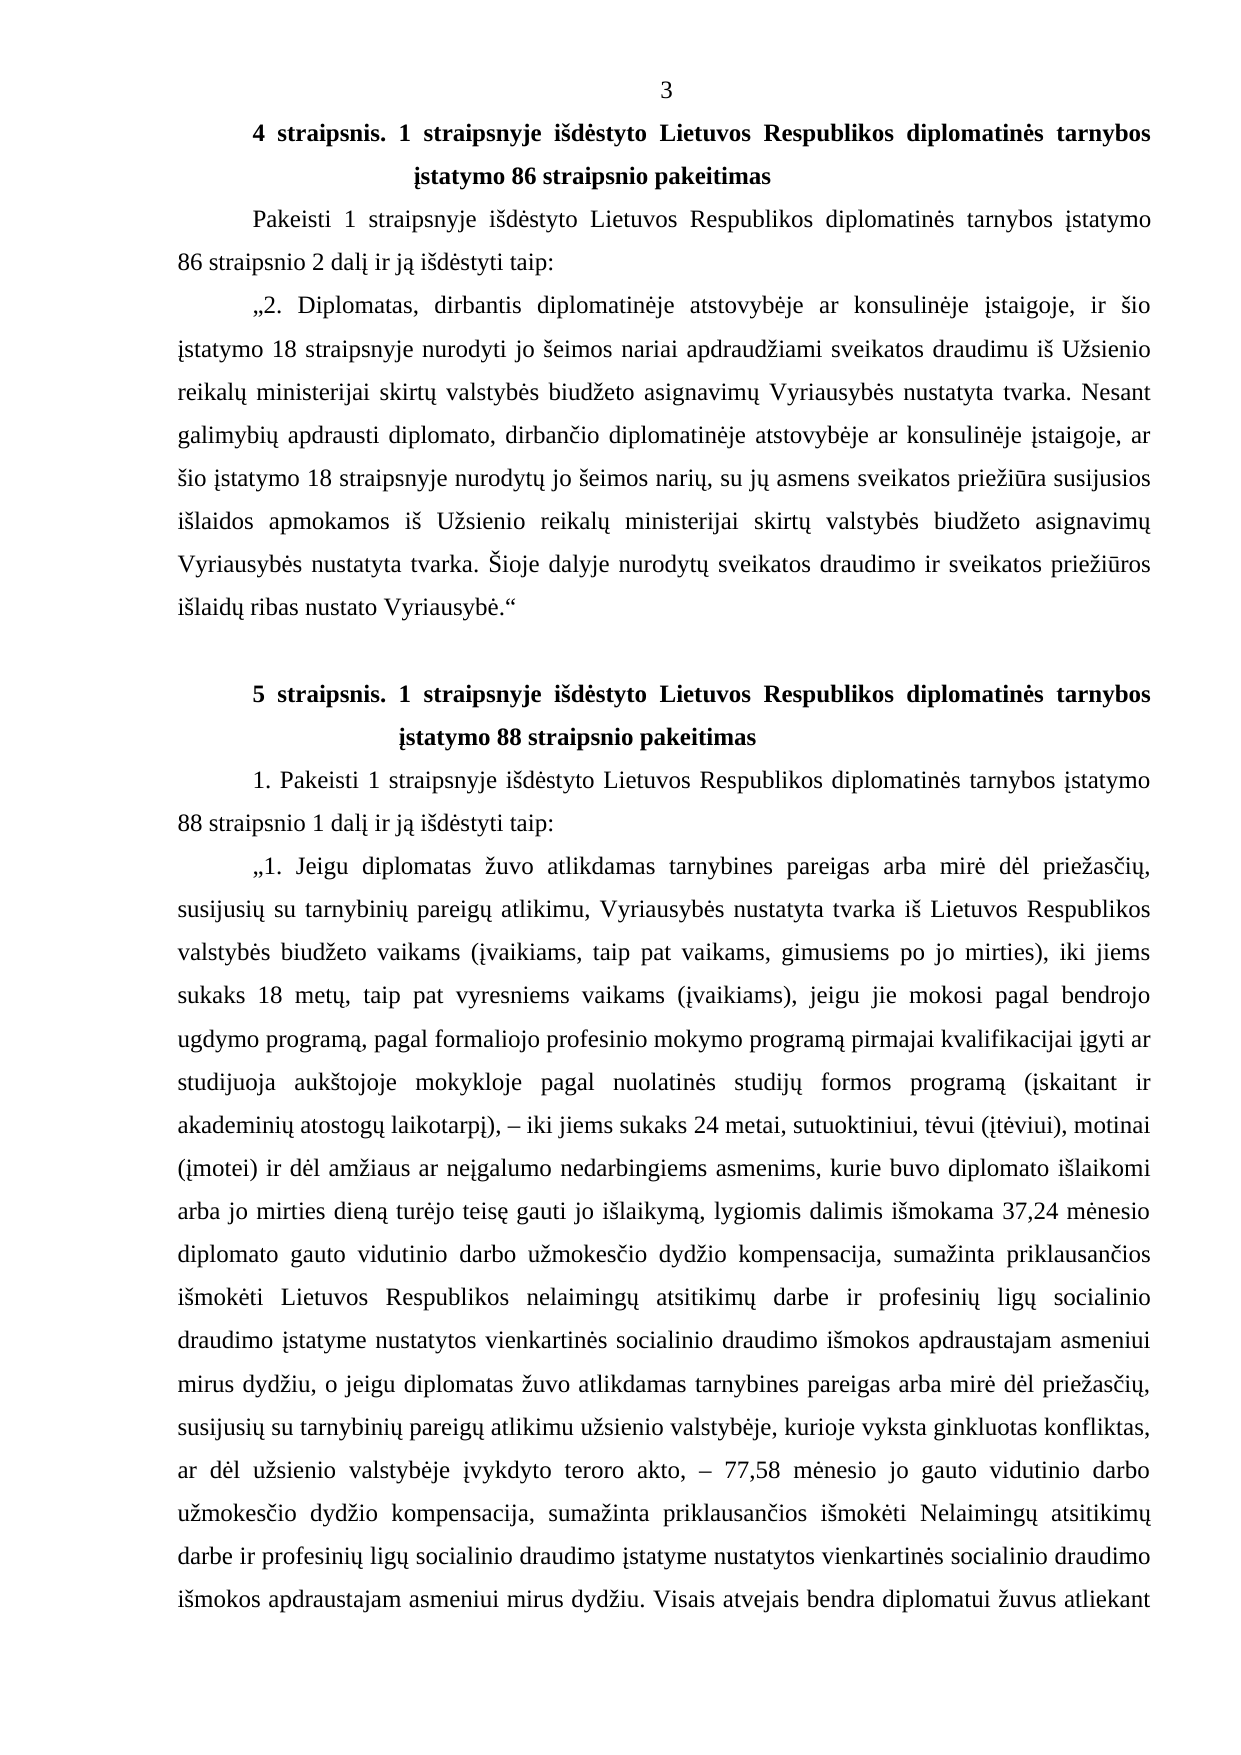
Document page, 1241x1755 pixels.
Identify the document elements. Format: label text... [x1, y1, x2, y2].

text 1. Pakeisti 1 straipsnyje išdėstyto Lietuvos Respublikos diplomatinės tarnybos įstatymo 88 straipsnio 1 dalį ir ją išdėstyti taip: [177, 765, 1152, 837]
text 4 straipsnis. 1 straipsnyje išdėstyto Lietuvos Respublikos diplomatinės tarnybos įstatymo 86 straipsnio pakeitimas [252, 118, 1152, 190]
text „2. Diplomatas, dirbantis diplomatinėje atstovybėje ar konsulinėje įstaigoje, ir šio įstatymo 18 straipsnyje nurodyti jo šeimos nariai apdraudžiami sveikatos draudimu iš Užsienio reikalų ministerijai skirtų valstybės biudžeto asignavimų Vyriausybės nustatyta tvarka. Nesant galimybių apdrausti diplomato, dirbančio diplomatinėje atstovybėje ar konsulinėje įstaigoje, ar šio įstatymo 18 straipsnyje nurodytų jo šeimos narių, su jų asmens sveikatos priežiūra susijusios išlaidos apmokamos iš Užsienio reikalų ministerijai skirtų valstybės biudžeto asignavimų Vyriausybės nustatyta tvarka. Šioje dalyje nurodytų sveikatos draudimo ir sveikatos priežiūros išlaidų ribas nustato Vyriausybė.“ [177, 291, 1152, 621]
text Pakeisti 1 straipsnyje išdėstyto Lietuvos Respublikos diplomatinės tarnybos įstatymo 86 straipsnio 2 dalį ir ją išdėstyti taip: [177, 204, 1152, 276]
text „1. Jeigu diplomatas žuvo atlikdamas tarnybines pareigas arba mirė dėl priežasčių, susijusių su tarnybinių pareigų atlikimu, Vyriausybės nustatyta tvarka iš Lietuvos Respublikos valstybės biudžeto vaikams (įvaikiams, taip pat vaikams, gimusiems po jo mirties), iki jiems sukaks 18 metų, taip pat vyresniems vaikams (įvaikiams), jeigu jie mokosi pagal bendrojo ugdymo programą, pagal formaliojo profesinio mokymo programą pirmajai kvalifikacijai įgyti ar studijuoja aukštojoje mokykloje pagal nuolatinės studijų formos programą (įskaitant ir akademinių atostogų laikotarpį), – iki jiems sukaks 24 metai, sutuoktiniui, tėvui (įtėviui), motinai (įmotei) ir dėl amžiaus ar neįgalumo nedarbingiems asmenims, kurie buvo diplomato išlaikomi arba jo mirties dieną turėjo teisę gauti jo išlaikymą, lygiomis dalimis išmokama 37,24 mėnesio diplomato gauto vidutinio darbo užmokesčio dydžio kompensacija, sumažinta priklausančios išmokėti Lietuvos Respublikos nelaimingų atsitikimų darbe ir profesinių ligų socialinio draudimo įstatyme nustatytos vienkartinės socialinio draudimo išmokos apdraustajam asmeniui mirus dydžiu, o jeigu diplomatas žuvo atlikdamas tarnybines pareigas arba mirė dėl priežasčių, susijusių su tarnybinių pareigų atlikimu užsienio valstybėje, kurioje vyksta ginkluotas konfliktas, ar dėl užsienio valstybėje įvykdyto teroro akto, – 77,58 mėnesio jo gauto vidutinio darbo užmokesčio dydžio kompensacija, sumažinta priklausančios išmokėti Nelaimingų atsitikimų darbe ir profesinių ligų socialinio draudimo įstatyme nustatytos vienkartinės socialinio draudimo išmokos apdraustajam asmeniui mirus dydžiu. Visais atvejais bendra diplomatui žuvus atliekant [177, 851, 1152, 1613]
text 5 straipsnis. 1 straipsnyje išdėstyto Lietuvos Respublikos diplomatinės tarnybos įstatymo 88 straipsnio pakeitimas [252, 679, 1152, 751]
